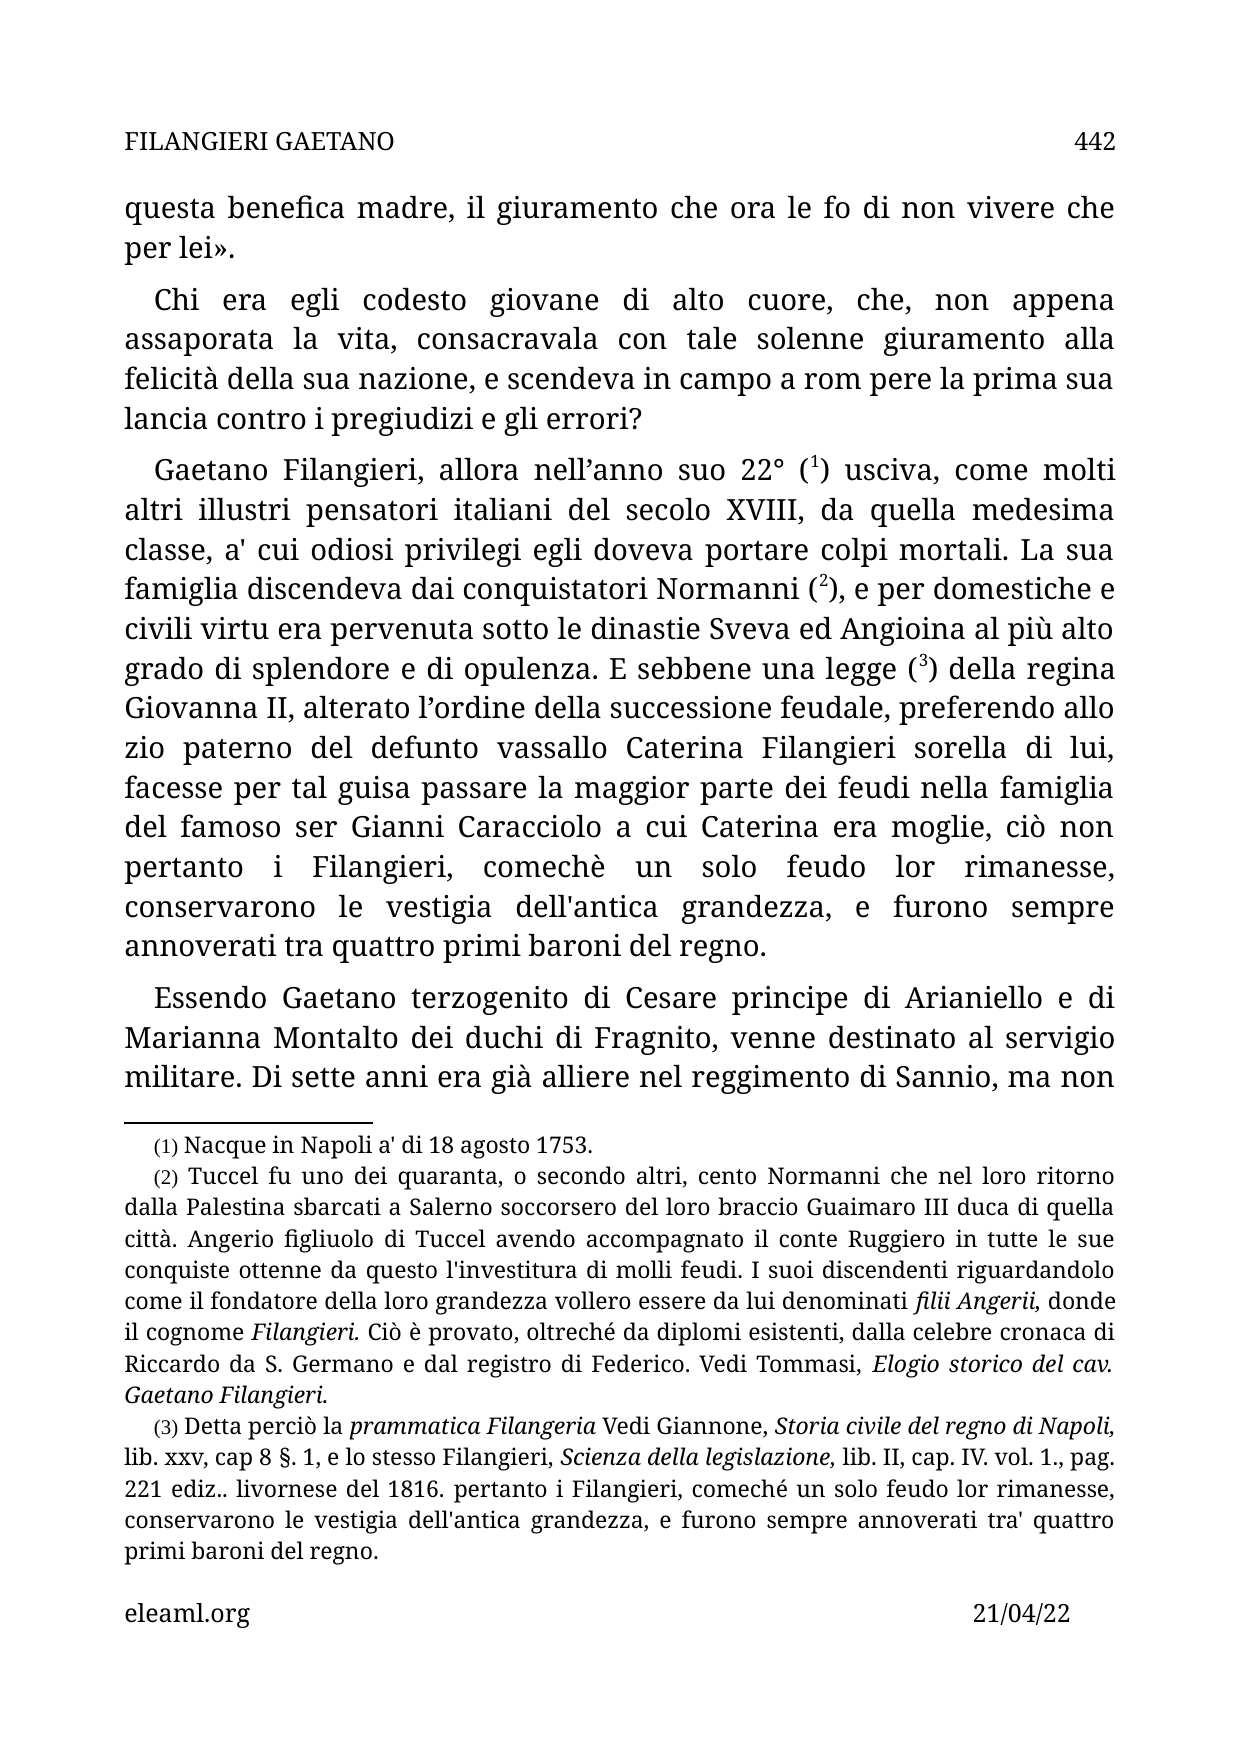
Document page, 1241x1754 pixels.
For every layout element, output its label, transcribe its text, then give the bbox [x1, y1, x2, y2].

text Gaetano Filangieri, allora nell’anno suo 22° () usciva, come molti altri illustri pensatori italiani del secolo XVIII, da quella medesima classe, a' cui odiosi privilegi egli doveva portare colpi mortali. La sua famiglia discendeva dai conquistatori Normanni (), e per domestiche e civili virtu era pervenuta sotto le dinastie Sveva ed Angioina al più alto grado di splendore e di opulenza. E sebbene una legge () della regina Giovanna II, alterato l’ordine della successione feudale, preferendo allo zio paterno del defunto vassallo Caterina Filangieri sorella di lui, facesse per tal guisa passare la maggior parte dei feudi nella famiglia del famoso ser Gianni Caracciolo a cui Caterina era moglie, ciò non pertanto i Filangieri, comechè un solo feudo lor rimanesse, conservarono le vestigia dell'antica grandezza, e furono sempre annoverati tra quattro primi baroni del regno. [124, 449, 1116, 965]
text Nacque in Napoli a' di 18 agosto 1753. [124, 1129, 1116, 1160]
text Chi era egli codesto giovane di alto cuore, che, non appena assaporata la vita, consacravala con tale solenne giuramento alla felicità della sua nazione, e scendeva in campo a rom pere la prima sua lancia contro i pregiudizi e gli errori? [124, 279, 1116, 438]
text Essendo Gaetano terzogenito di Cesare principe di Arianiello e di Marianna Montalto dei duchi di Fragnito, venne destinato al servigio militare. Di sette anni era già alliere nel reggimento di Sannio, ma non [124, 977, 1116, 1096]
text questa benefica madre, il giuramento che ora le fo di non vivere che per lei». [124, 188, 1116, 267]
text Tuccel fu uno dei quaranta, o secondo altri, cento Normanni che nel loro ritorno dalla Palestina sbarcati a Salerno soccorsero del loro braccio Guaimaro III duca di quella città. Angerio figliuolo di Tuccel avendo accompagnato il conte Ruggiero in tutte le sue conquiste ottenne da questo l'investitura di molli feudi. I suoi discendenti riguardandolo come il fondatore della loro grandezza vollero essere da lui denominati filii Angerii, donde il cognome Filangieri. Ciò è provato, oltreché da diplomi esistenti, dalla celebre cronaca di Riccardo da S. Germano e dal registro di Federico. Vedi Tommasi, Elogio storico del cav. Gaetano Filangieri. [124, 1160, 1116, 1410]
text Detta perciò la prammatica Filangeria Vedi Giannone, Storia civile del regno di Napoli, lib. xxv, cap 8 §. 1, e lo stesso Filangieri, Scienza della legislazione, lib. II, cap. IV. vol. 1., pag. 221 ediz.. livornese del 1816. pertanto i Filangieri, comeché un solo feudo lor rimanesse, conservarono le vestigia dell'antica grandezza, e furono sempre annoverati tra' quattro primi baroni del regno. [124, 1410, 1116, 1566]
